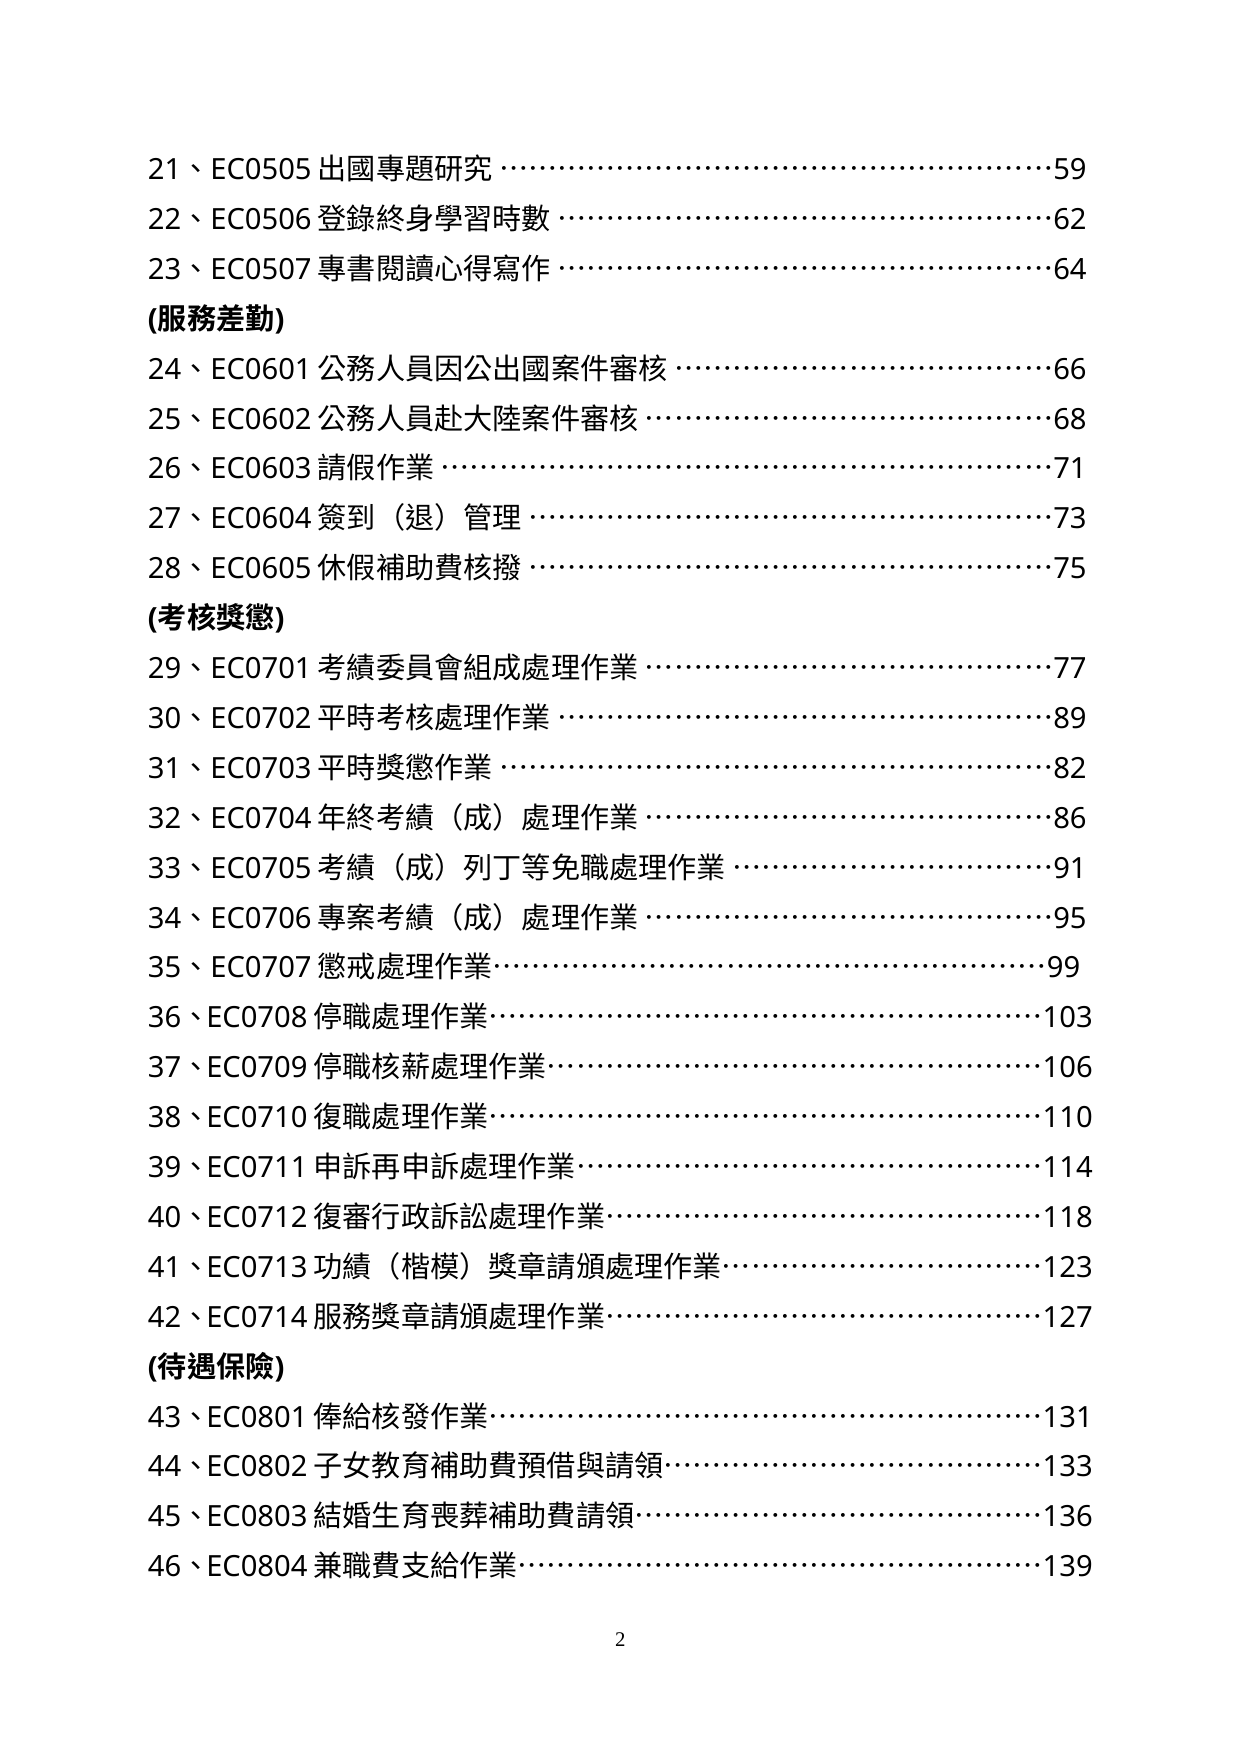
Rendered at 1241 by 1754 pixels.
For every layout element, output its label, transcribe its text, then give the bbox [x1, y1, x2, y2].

text 29、EC0701考績委員會組成處理作業 ……………………………………77 [148, 645, 1092, 687]
text 40、EC0712復審行政訴訟處理作業………………………………………118 [148, 1193, 1092, 1236]
text 37、EC0709停職核薪處理作業……………………………………………106 [148, 1044, 1092, 1086]
text (服務差勤) [148, 295, 1092, 338]
text 39、EC0711申訴再申訴處理作業…………………………………………114 [148, 1144, 1092, 1186]
text 43、EC0801俸給核發作業…………………………………………………131 [148, 1393, 1092, 1436]
text 46、EC0804兼職費支給作業………………………………………………139 [148, 1543, 1092, 1585]
text 41、EC0713功績（楷模）獎章請頒處理作業……………………………123 [148, 1243, 1092, 1286]
text (考核獎懲) [148, 595, 1092, 637]
text 34、EC0706專案考績（成）處理作業 ……………………………………95 [148, 894, 1092, 937]
text 28、EC0605休假補助費核撥 ………………………………………………75 [148, 545, 1092, 587]
text 31、EC0703平時獎懲作業 …………………………………………………82 [148, 744, 1092, 787]
text 36、EC0708停職處理作業…………………………………………………103 [148, 994, 1092, 1036]
text 26、EC0603請假作業 ………………………………………………………71 [148, 445, 1092, 487]
text 44、EC0802子女教育補助費預借與請領…………………………………133 [148, 1443, 1092, 1485]
text 35、EC0707懲戒處理作業…………………………………………………99 [148, 944, 1092, 986]
text 23、EC0507專書閱讀心得寫作 ……………………………………………64 [148, 246, 1092, 288]
text 42、EC0714服務獎章請頒處理作業………………………………………127 [148, 1293, 1092, 1336]
text 22、EC0506登錄終身學習時數 ……………………………………………62 [148, 196, 1092, 238]
text 38、EC0710復職處理作業…………………………………………………110 [148, 1094, 1092, 1136]
text 30、EC0702平時考核處理作業 ……………………………………………89 [148, 694, 1092, 737]
text 32、EC0704年終考績（成）處理作業 ……………………………………86 [148, 794, 1092, 837]
text 45、EC0803結婚生育喪葬補助費請領……………………………………136 [148, 1493, 1092, 1535]
text 24、EC0601公務人員因公出國案件審核 …………………………………66 [148, 345, 1092, 388]
text (待遇保險) [148, 1343, 1092, 1386]
text 21、EC0505出國專題研究 …………………………………………………59 [148, 146, 1092, 188]
text 27、EC0604簽到（退）管理 ………………………………………………73 [148, 495, 1092, 537]
text 33、EC0705考績（成）列丁等免職處理作業 ……………………………91 [148, 844, 1092, 887]
text 25、EC0602公務人員赴大陸案件審核 ……………………………………68 [148, 395, 1092, 438]
